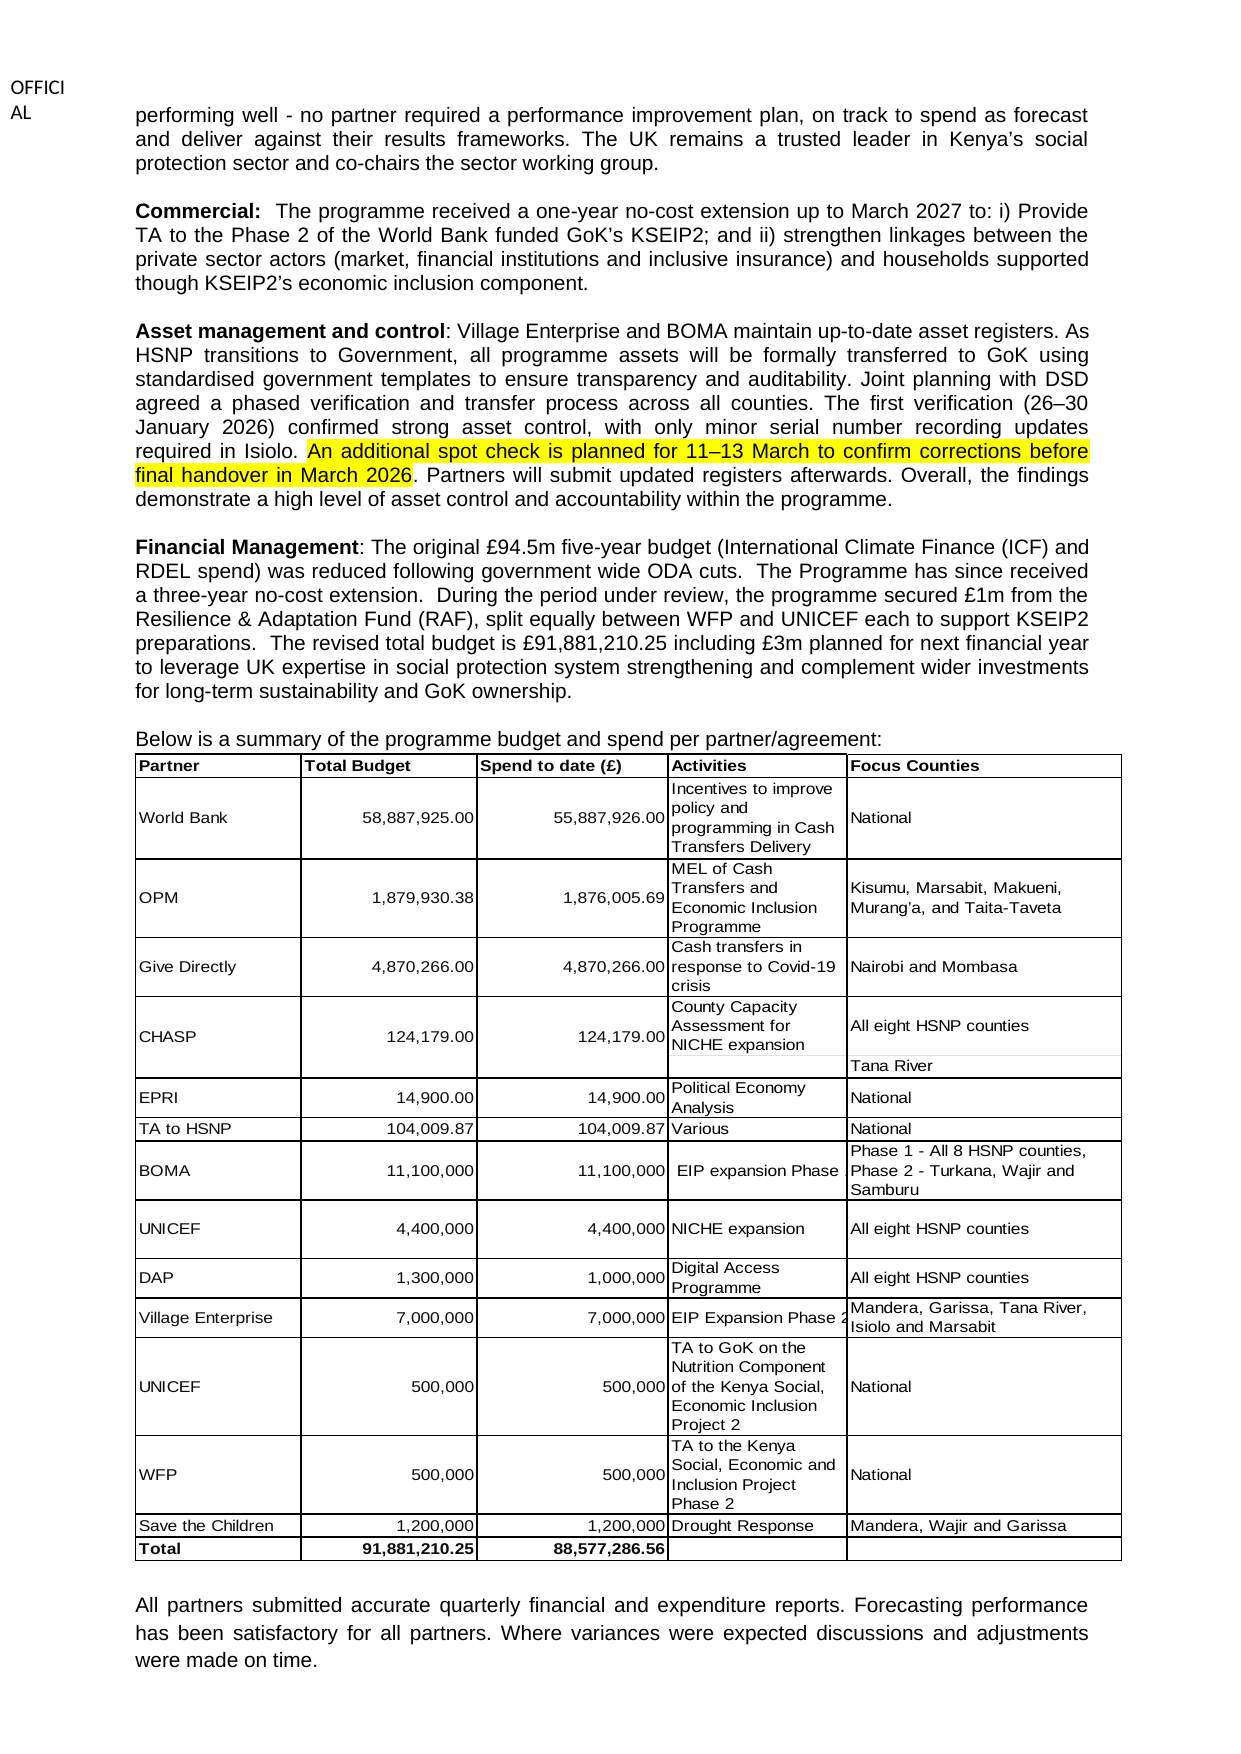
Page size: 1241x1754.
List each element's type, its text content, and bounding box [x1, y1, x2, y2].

text Below is a summary of the programme budget and spend per partner/agreement: [135, 726, 1090, 750]
list performing well - no partner required a performance improvement plan, on track to spend as forecast and deliver against their results frameworks. The UK remains a trusted leader in Kenya’s social protection sector and co-chairs the sector working group. [135, 102, 1090, 174]
text Financial Management: The original £94.5m five-year budget (International Climate Finance (ICF) and RDEL spend) was reduced following government wide ODA cuts. The Programme has since received a three-year no-cost extension. During the period under review, the programme secured £1m from the Resilience & Adaptation Fund (RAF), split equally between WFP and UNICEF each to support KSEIP2 preparations. The revised total budget is £91,881,210.25 including £3m planned for next financial year to leverage UK expertise in social protection system strengthening and complement wider investments for long-term sustainability and GoK ownership. [135, 535, 1090, 702]
text Commercial: The programme received a one-year no-cost extension up to March 2027 to: i) Provide TA to the Phase 2 of the World Bank funded GoK’s KSEIP2; and ii) strengthen linkages between the private sector actors (market, financial institutions and inclusive insurance) and households supported though KSEIP2’s economic inclusion component. [135, 199, 1090, 295]
text All partners submitted accurate quarterly financial and expenditure reports. Forecasting performance has been satisfactory for all partners. Where variances were expected discussions and adjustments were made on time. [135, 1593, 1090, 1672]
text Asset management and control: Village Enterprise and BOMA maintain up-to-date asset registers. As HSNP transitions to Government, all programme assets will be formally transferred to GoK using standardised government templates to ensure transparency and auditability. Joint planning with DSD agreed a phased verification and transfer process across all counties. The first verification (26–30 January 2026) confirmed strong asset control, with only minor serial number recording updates required in Isiolo. An additional spot check is planned for 11–13 March to confirm corrections before final handover in March 2026. Partners will submit updated registers afterwards. Overall, the findings demonstrate a high level of asset control and accountability within the programme. [135, 319, 1090, 511]
